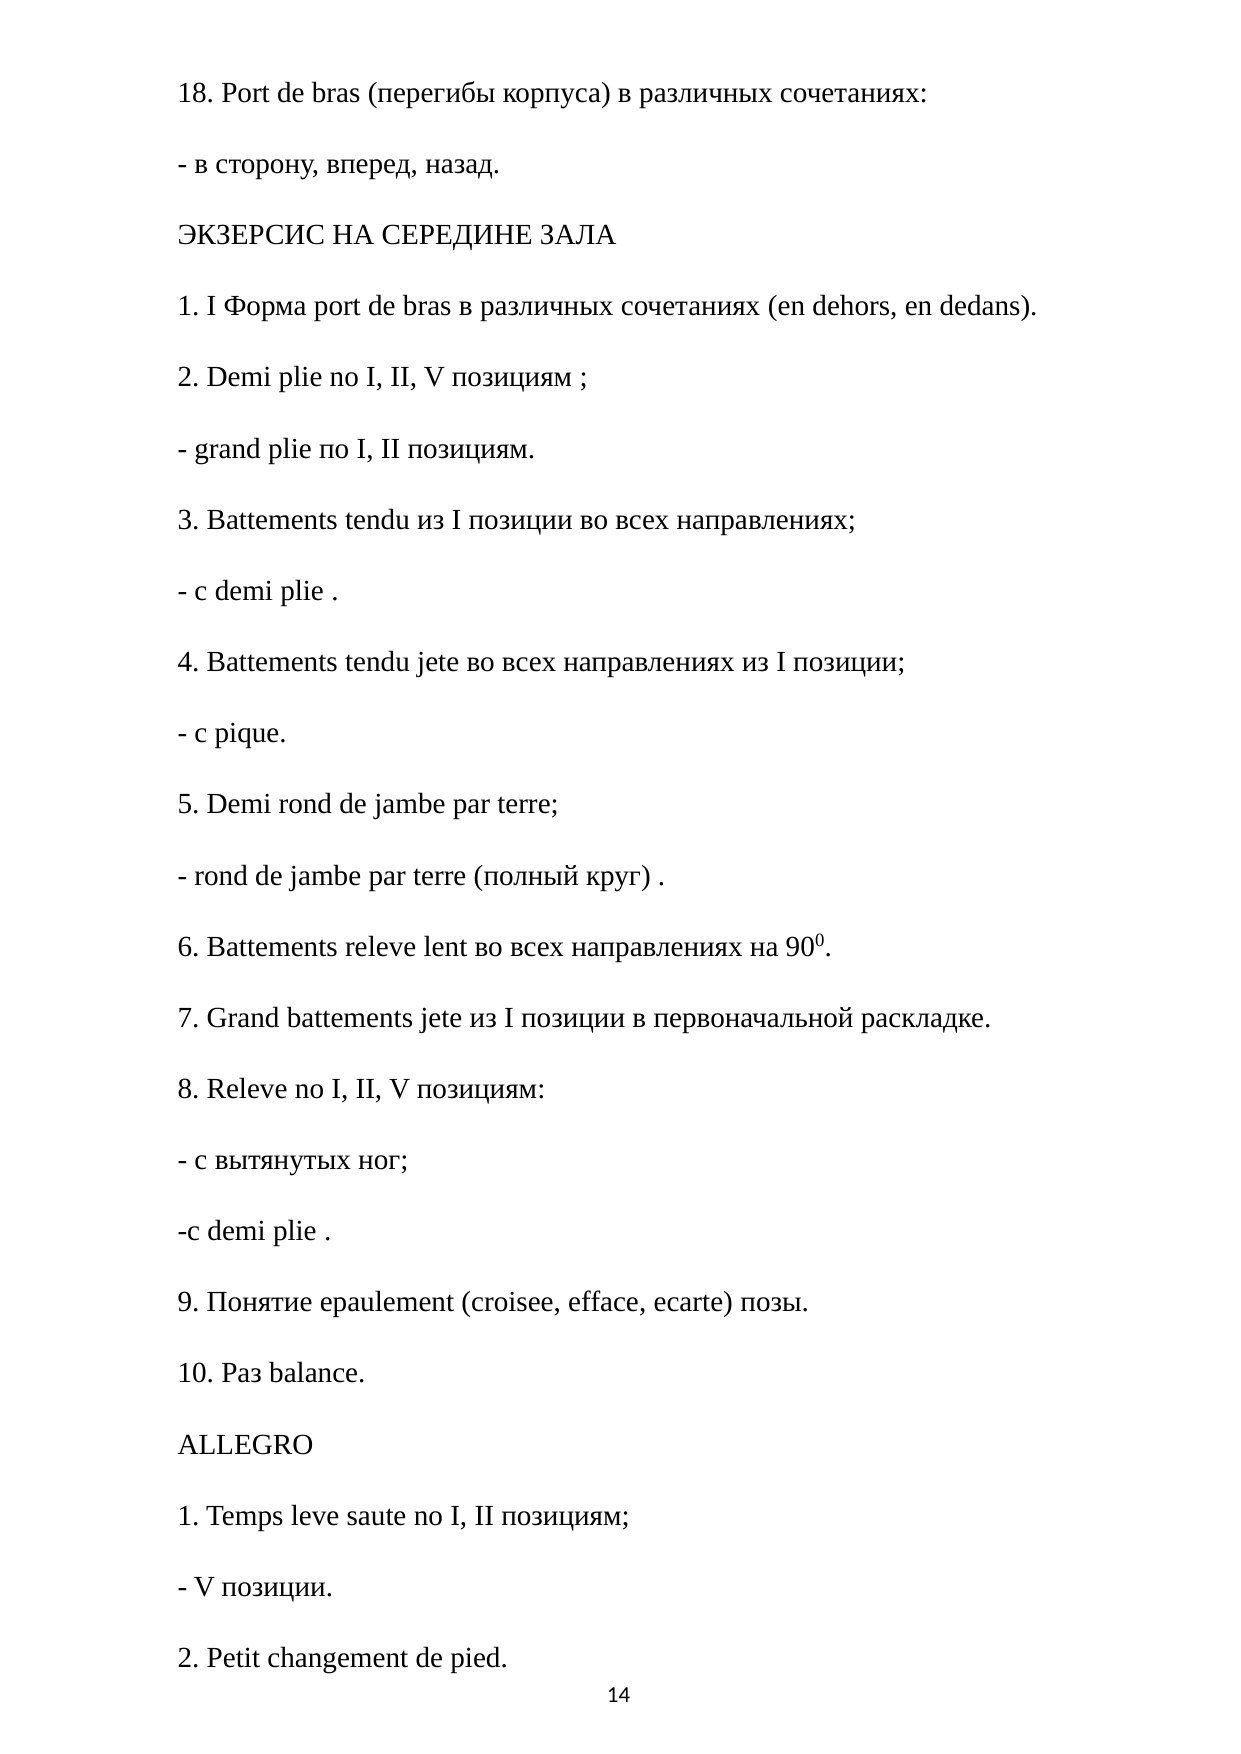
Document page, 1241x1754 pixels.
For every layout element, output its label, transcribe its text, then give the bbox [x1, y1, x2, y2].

text - V позиции. [177, 1569, 1152, 1603]
text - grand plie по I, II позициям. [177, 431, 1152, 464]
text 18. Port de bras (перегибы корпуса) в различных сочетаниях: [177, 75, 1152, 108]
text 10. Раз balance. [177, 1356, 1152, 1389]
text 4. Battements tendu jete во всех направлениях из I позиции; [177, 644, 1152, 678]
text ALLEGRO [177, 1427, 1152, 1460]
text 9. Понятие epaulement (croisee, efface, ecarte) позы. [177, 1284, 1152, 1318]
text 3. Battements tendu из I позиции во всех направлениях; [177, 502, 1152, 535]
text - с demi plie . [177, 573, 1152, 607]
text -с demi plie . [177, 1213, 1152, 1247]
text - с вытянутых ног; [177, 1142, 1152, 1176]
text 6. Battements releve lent во всех направлениях на 900. [177, 929, 1152, 962]
text - с рique. [177, 715, 1152, 749]
text 8. Releve no I, II, V позициям: [177, 1071, 1152, 1104]
text - rond de jambe par terre (полный круг) . [177, 858, 1152, 891]
text 5. Demi rond de jambe par terre; [177, 786, 1152, 820]
text ЭКЗЕРСИС НА СЕРЕДИНЕ ЗАЛА [177, 217, 1152, 251]
text 1. Temps leve saute no I, II позициям; [177, 1498, 1152, 1531]
text - в сторону, вперед, назад. [177, 146, 1152, 180]
text 2. Demi plie no I, II, V позициям ; [177, 359, 1152, 393]
text 1. I Форма port de bras в различных сочетаниях (en dehors, en dedans). [177, 288, 1152, 322]
text 7. Grand battements jete из I позиции в первоначальной раскладке. [177, 1000, 1152, 1033]
text 2. Petit changement de pied. [177, 1640, 1152, 1674]
